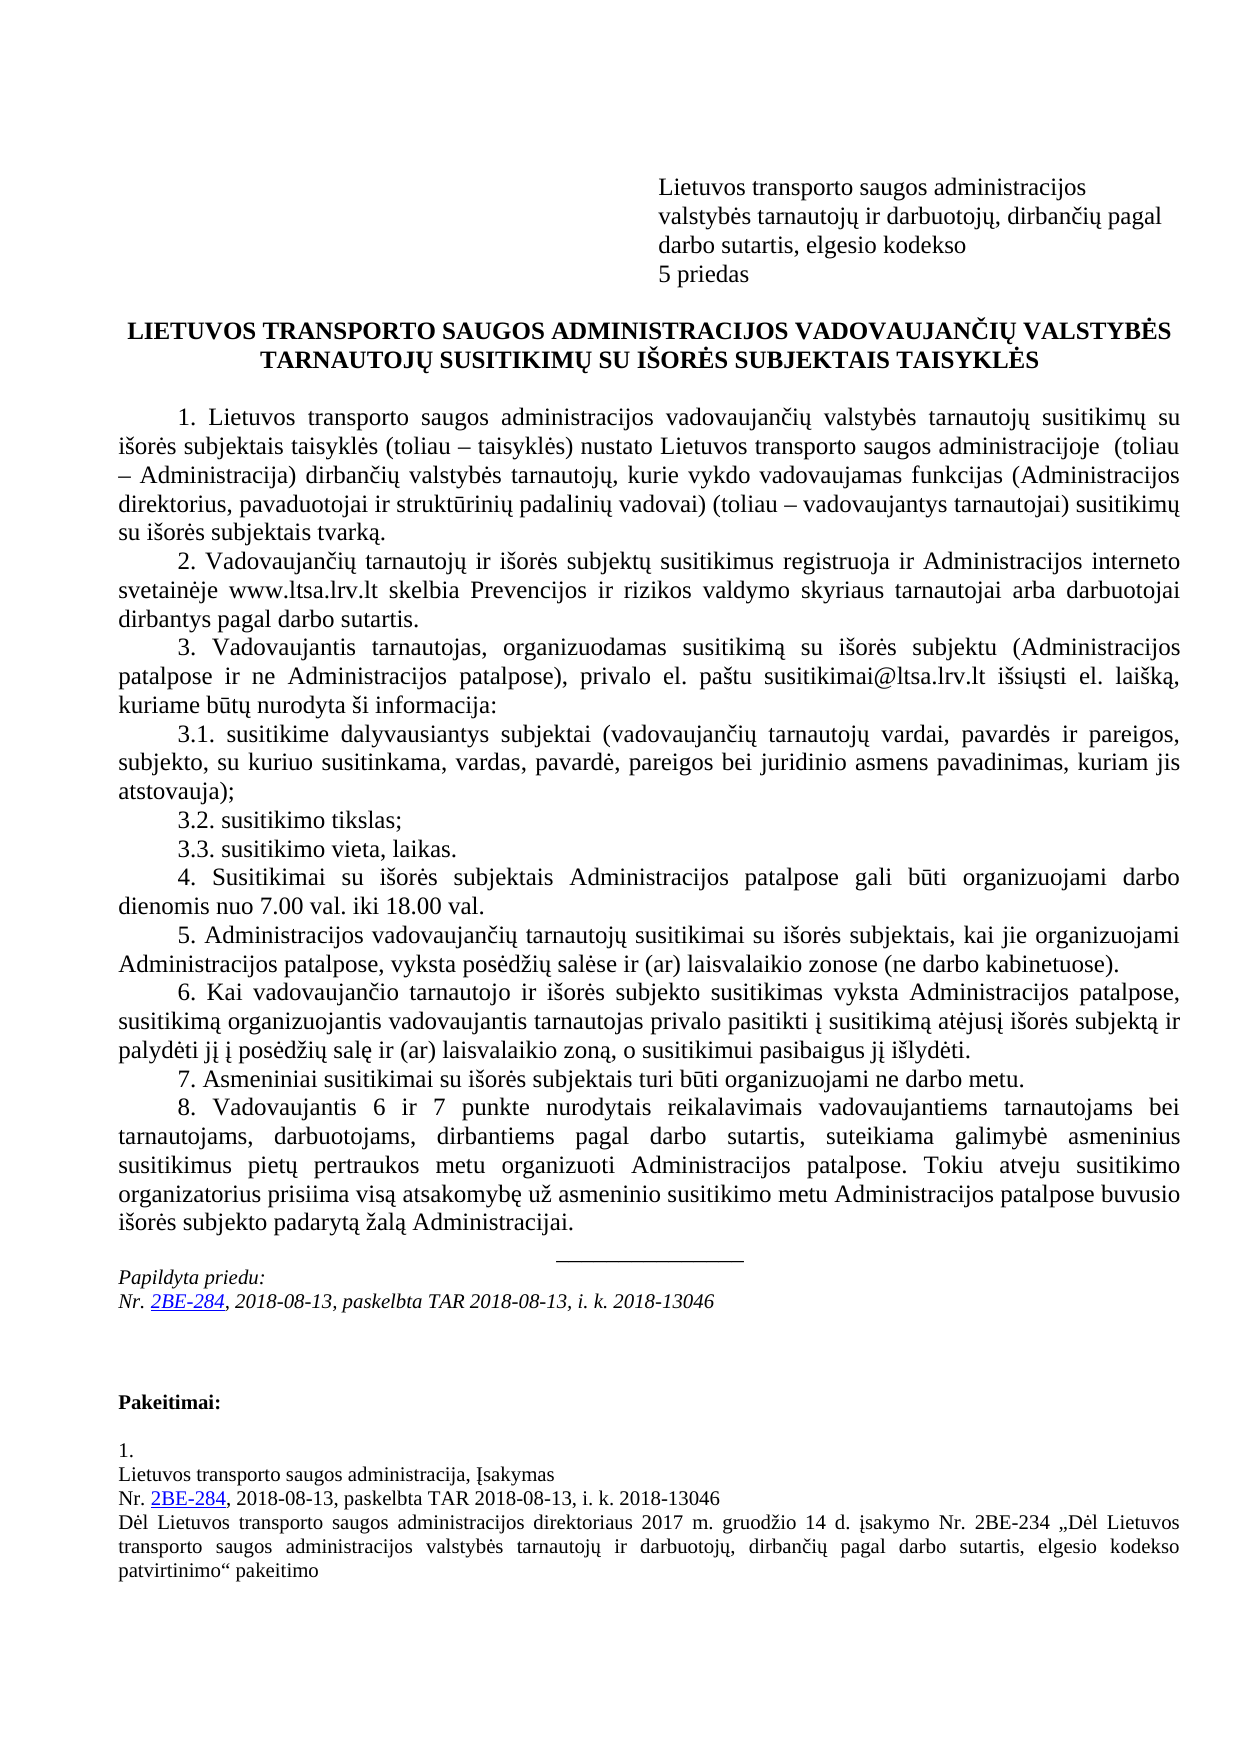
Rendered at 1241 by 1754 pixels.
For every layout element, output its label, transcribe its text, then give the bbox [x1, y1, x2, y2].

text 6. Kai vadovaujančio tarnautojo ir išorės subjekto susitikimas vyksta Administracijos patalpose, susitikimą organizuojantis vadovaujantis tarnautojas privalo pasitikti į susitikimą atėjusį išorės subjektą ir palydėti jį į posėdžių salę ir (ar) laisvalaikio zoną, o susitikimui pasibaigus jį išlydėti. [118, 977, 1181, 1064]
text 3.2. susitikimo tikslas; [118, 805, 1181, 834]
text 1. Lietuvos transporto saugos administracijos vadovaujančių valstybės tarnautojų susitikimų su išorės subjektais taisyklės (toliau – taisyklės) nustato Lietuvos transporto saugos administracijoje (toliau – Administracija) dirbančių valstybės tarnautojų, kurie vykdo vadovaujamas funkcijas (Administracijos direktorius, pavaduotojai ir struktūrinių padalinių vadovai) (toliau – vadovaujantys tarnautojai) susitikimų su išorės subjektais tvarką. [118, 402, 1181, 546]
text Dėl Lietuvos transporto saugos administracijos direktoriaus 2017 m. gruodžio 14 d. įsakymo Nr. 2BE-234 „Dėl Lietuvos transporto saugos administracijos valstybės tarnautojų ir darbuotojų, dirbančių pagal darbo sutartis, elgesio kodekso patvirtinimo“ pakeitimo [118, 1510, 1181, 1582]
text 3.3. susitikimo vieta, laikas. [118, 834, 1181, 862]
text _______________ [118, 1236, 1181, 1265]
text 1. [118, 1438, 1181, 1462]
text Lietuvos transporto saugos administracija, Įsakymas [118, 1462, 1181, 1486]
text 8. Vadovaujantis 6 ir 7 punkte nurodytais reikalavimais vadovaujantiems tarnautojams bei tarnautojams, darbuotojams, dirbantiems pagal darbo sutartis, suteikiama galimybė asmeninius susitikimus pietų pertraukos metu organizuoti Administracijos patalpose. Tokiu atveju susitikimo organizatorius prisiima visą atsakomybę už asmeninio susitikimo metu Administracijos patalpose buvusio išorės subjekto padarytą žalą Administracijai. [118, 1092, 1181, 1236]
text Papildyta priedu: [118, 1265, 1181, 1289]
text 5 priedas [658, 259, 1181, 287]
text Nr. 2BE-284, 2018-08-13, paskelbta TAR 2018-08-13, i. k. 2018-13046 [118, 1289, 1181, 1313]
text Lietuvos transporto saugos administracijos valstybės tarnautojų ir darbuotojų, dirbančių pagal darbo sutartis, elgesio kodekso [658, 172, 1181, 259]
text 2. Vadovaujančių tarnautojų ir išorės subjektų susitikimus registruoja ir Administracijos interneto svetainėje www.ltsa.lrv.lt skelbia Prevencijos ir rizikos valdymo skyriaus tarnautojai arba darbuotojai dirbantys pagal darbo sutartis. [118, 546, 1181, 632]
text 3.1. susitikime dalyvausiantys subjektai (vadovaujančių tarnautojų vardai, pavardės ir pareigos, subjekto, su kuriuo susitinkama, vardas, pavardė, pareigos bei juridinio asmens pavadinimas, kuriam jis atstovauja); [118, 719, 1181, 805]
text 5. Administracijos vadovaujančių tarnautojų susitikimai su išorės subjektais, kai jie organizuojami Administracijos patalpose, vyksta posėdžių salėse ir (ar) laisvalaikio zonose (ne darbo kabinetuose). [118, 920, 1181, 977]
text Pakeitimai: [118, 1390, 1181, 1414]
text 3. Vadovaujantis tarnautojas, organizuodamas susitikimą su išorės subjektu (Administracijos patalpose ir ne Administracijos patalpose), privalo el. paštu susitikimai@ltsa.lrv.lt išsiųsti el. laišką, kuriame būtų nurodyta ši informacija: [118, 632, 1181, 719]
text Nr. 2BE-284, 2018-08-13, paskelbta TAR 2018-08-13, i. k. 2018-13046 [118, 1486, 1181, 1510]
text LIETUVOS TRANSPORTO SAUGOS ADMINISTRACIJOS VADOVAUJANČIŲ VALSTYBĖS TARNAUTOJŲ SUSITIKIMŲ SU IŠORĖS SUBJEKTAIS TAISYKLĖS [118, 316, 1181, 374]
text 7. Asmeniniai susitikimai su išorės subjektais turi būti organizuojami ne darbo metu. [118, 1064, 1181, 1092]
text 4. Susitikimai su išorės subjektais Administracijos patalpose gali būti organizuojami darbo dienomis nuo 7.00 val. iki 18.00 val. [118, 862, 1181, 920]
